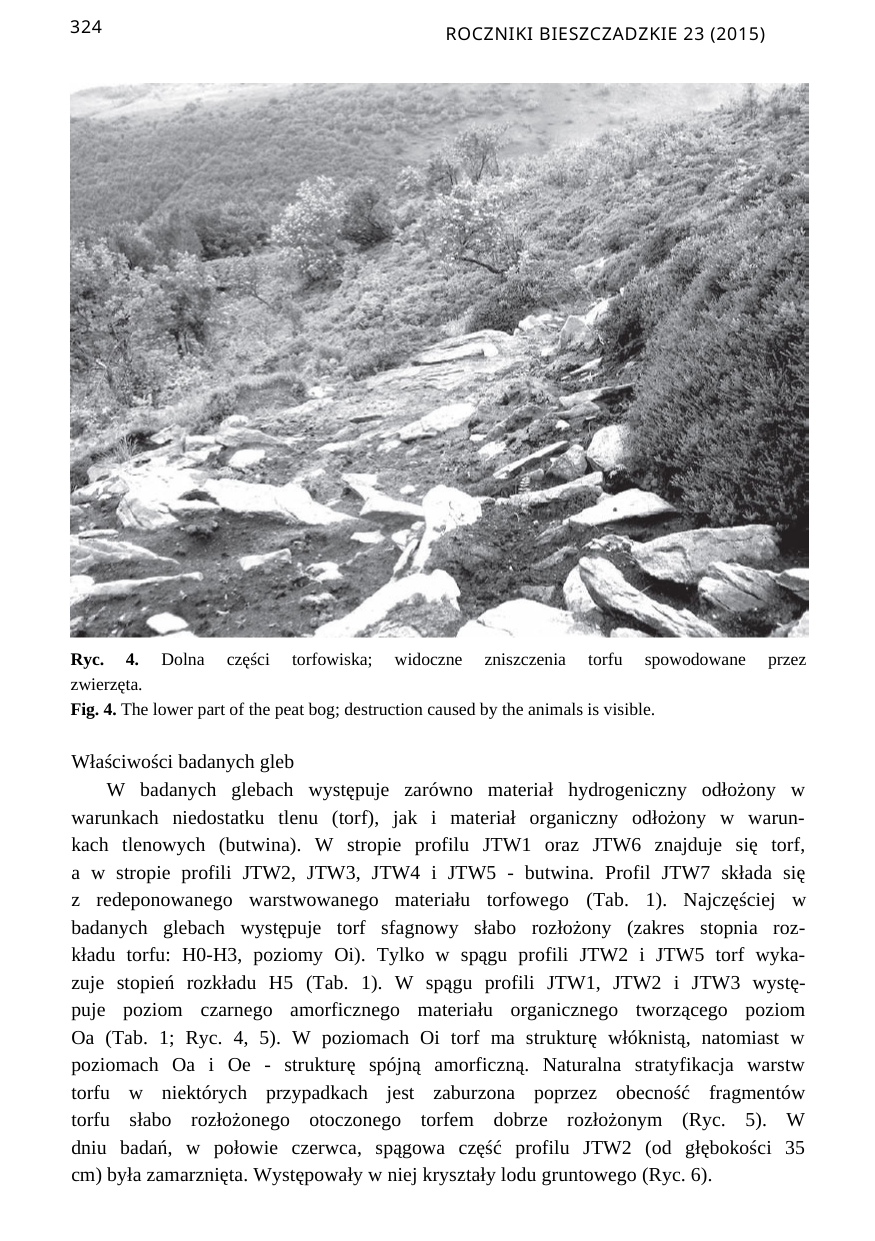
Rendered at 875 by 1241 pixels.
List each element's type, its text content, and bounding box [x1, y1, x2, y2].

picture [69, 83, 809, 638]
text 324 [70, 20, 102, 37]
text Właściwości badanych gleb [71, 752, 809, 772]
text ROCZNIKI BIESZCZADZKIE 23 (2015) [445, 26, 766, 43]
text Fig. 4. The lower part of the peat bog; destruction caused by the animals is visible. [70, 696, 807, 721]
text Ryc. 4. Dolna części torfowiska; widoczne zniszczenia torfu spowodowane przez zwierzęta. [70, 646, 807, 696]
text W badanych glebach występuje zarówno materiał hydrogeniczny odłożony w warunkach niedostatku tlenu (torf), jak i materiał organiczny odłożony w warun- kach tlenowych (butwina). W stropie profilu JTW1 oraz JTW6 znajduje się torf, a w stropie profili JTW2, JTW3, JTW4 i JTW5 - butwina. Profil JTW7 składa się z redeponowanego warstwowanego materiału torfowego (Tab. 1). Najczęściej w badanych glebach występuje torf sfagnowy słabo rozłożony (zakres stopnia roz- kładu torfu: H0-H3, poziomy Oi). Tylko w spągu profili JTW2 i JTW5 torf wyka- zuje stopień rozkładu H5 (Tab. 1). W spągu profili JTW1, JTW2 i JTW3 wystę- puje poziom czarnego amorficznego materiału organicznego tworzącego poziom Oa (Tab. 1; Ryc. 4, 5). W poziomach Oi torf ma strukturę włóknistą, natomiast w poziomach Oa i Oe - strukturę spójną amorficzną. Naturalna stratyfikacja warstw torfu w niektórych przypadkach jest zaburzona poprzez obecność fragmentów torfu słabo rozłożonego otoczonego torfem dobrze rozłożonym (Ryc. 5). W dniu badań, w połowie czerwca, spągowa część profilu JTW2 (od głębokości 35 cm) była zamarznięta. Występowały w niej kryształy lodu gruntowego (Ryc. 6). [71, 774, 807, 1187]
